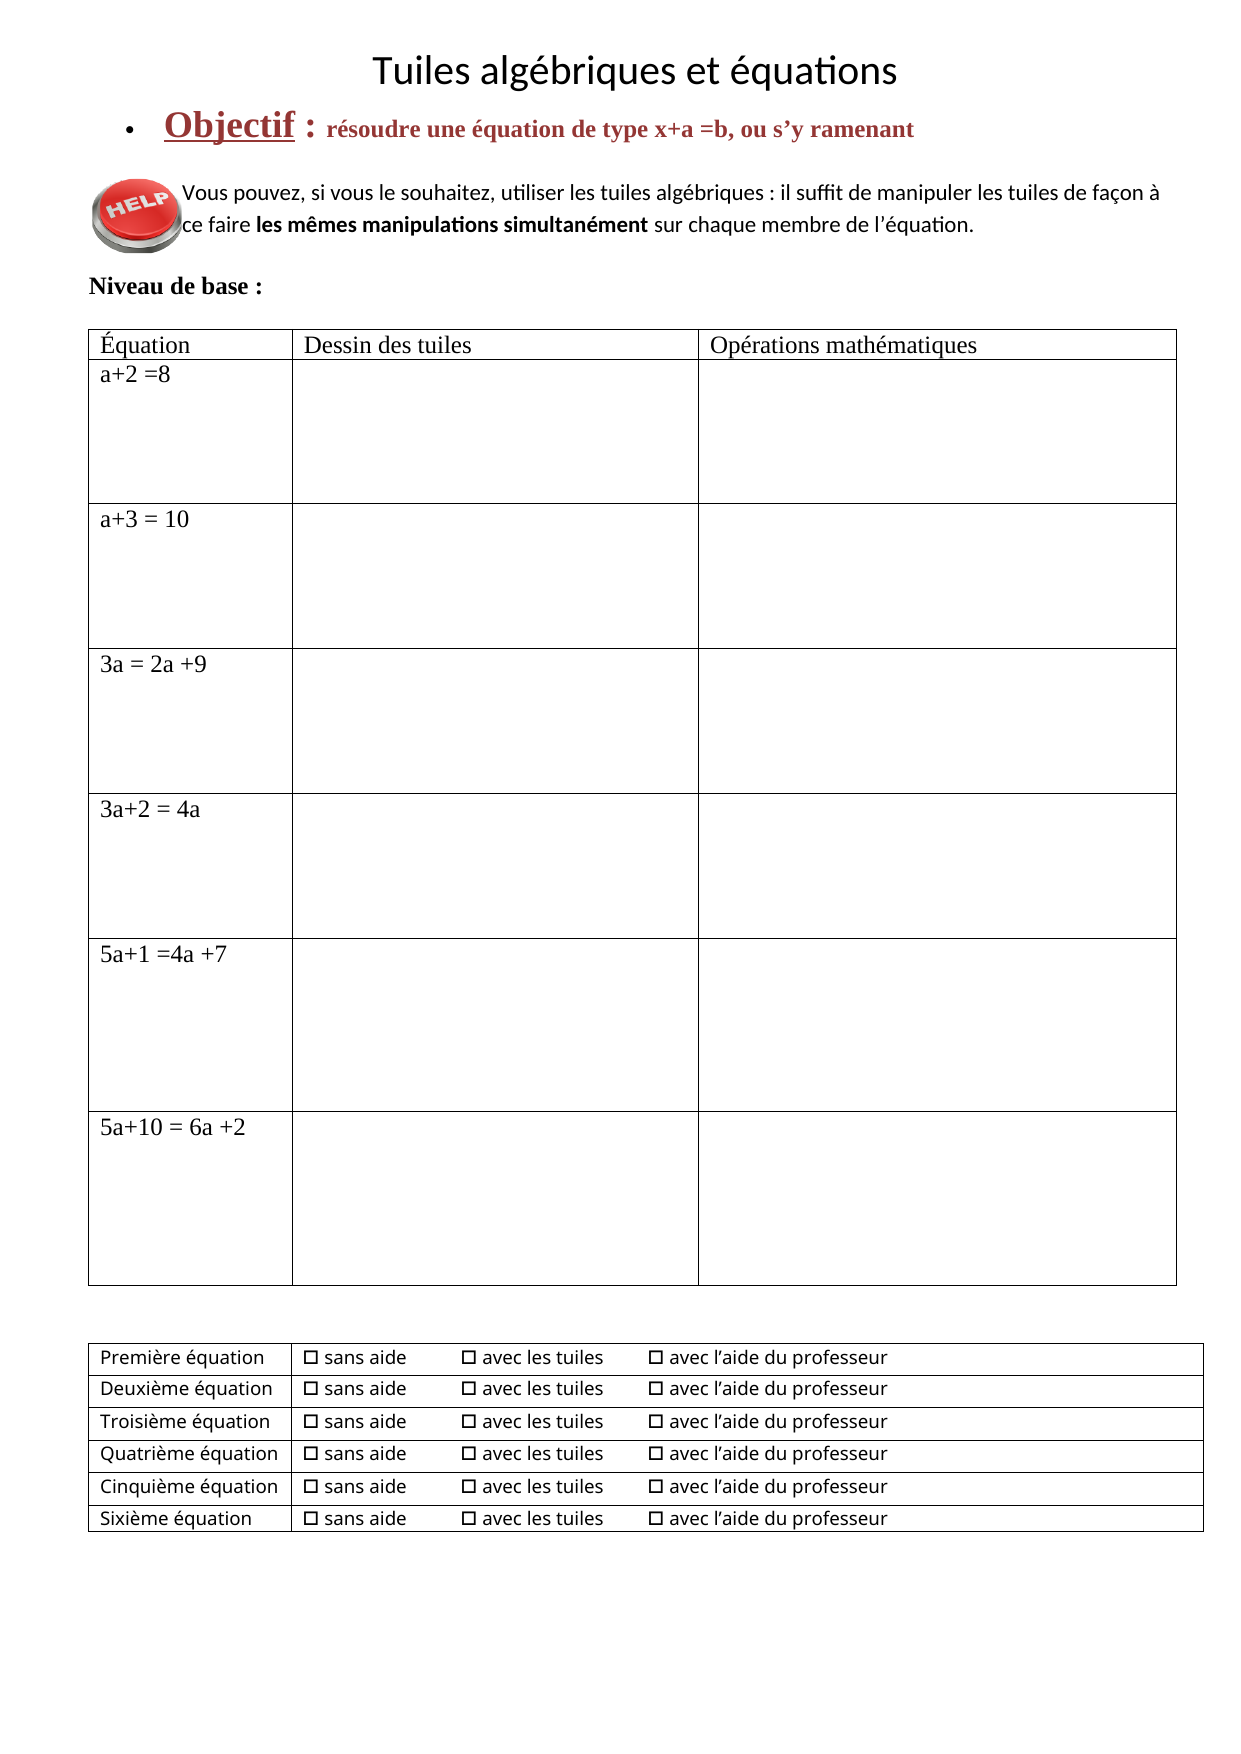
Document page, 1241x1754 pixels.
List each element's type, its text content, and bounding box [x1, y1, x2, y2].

table_cell Troisième équation [89, 1408, 291, 1439]
table_header [1177, 329, 1204, 358]
table_cell  sans aide  avec les tuiles  avec l’aide du professeur [292, 1441, 1203, 1472]
table_cell [293, 649, 698, 793]
table_cell [293, 794, 698, 938]
table_cell Cinquième équation [89, 1473, 291, 1504]
table_cell  sans aide  avec les tuiles  avec l’aide du professeur [292, 1506, 1203, 1531]
text Niveau de base : [89, 271, 1181, 300]
table_cell Sixième équation [89, 1506, 291, 1531]
table_cell  sans aide  avec les tuiles  avec l’aide du professeur [292, 1473, 1203, 1504]
table_cell [699, 504, 1176, 648]
table_cell 3a+2 = 4a [89, 794, 292, 938]
table_cell 3a = 2a +9 [89, 649, 292, 793]
table_header Opérations mathématiques [699, 330, 1176, 358]
table_cell [699, 794, 1176, 938]
table_cell [1177, 938, 1204, 1111]
table_cell 5a+1 =4a +7 [89, 939, 292, 1111]
table_cell  sans aide  avec les tuiles  avec l’aide du professeur [292, 1376, 1203, 1407]
table_header Équation [89, 330, 292, 358]
table_cell a+3 = 10 [89, 504, 292, 648]
table_cell 5a+10 = 6a +2 [89, 1112, 292, 1285]
table_cell [699, 360, 1176, 503]
table_cell a+2 =8 [89, 360, 292, 503]
table_cell [699, 649, 1176, 793]
table_cell [1177, 648, 1204, 793]
table_cell [699, 939, 1176, 1111]
table_header  sans aide  avec les tuiles  avec l’aide du professeur [292, 1344, 1203, 1374]
table_cell  sans aide  avec les tuiles  avec l’aide du professeur [292, 1408, 1203, 1439]
table_cell Deuxième équation [89, 1376, 291, 1407]
table_cell Quatrième équation [89, 1441, 291, 1472]
list Objectif : résoudre une équation de type x+a =b, ou s’y ramenant [126, 103, 1181, 146]
text Vous pouvez, si vous le souhaitez, utiliser les tuiles algébriques : il suffit de manipuler les tuiles de façon à ce faire les mêmes manipulations simultanément sur chaque membre de l’équation. [89, 178, 1181, 238]
table_cell [293, 504, 698, 648]
table_header Première équation [89, 1344, 291, 1374]
table_cell [1177, 793, 1204, 938]
table_cell [1177, 359, 1204, 503]
table_cell [293, 939, 698, 1111]
table_cell [293, 360, 698, 503]
table_cell [699, 1112, 1176, 1285]
table_cell [1177, 1111, 1204, 1285]
table_header Dessin des tuiles [293, 330, 698, 358]
table_cell [1177, 503, 1204, 648]
text Tuiles algébriques et équations [89, 44, 1181, 95]
table_cell [293, 1112, 698, 1285]
